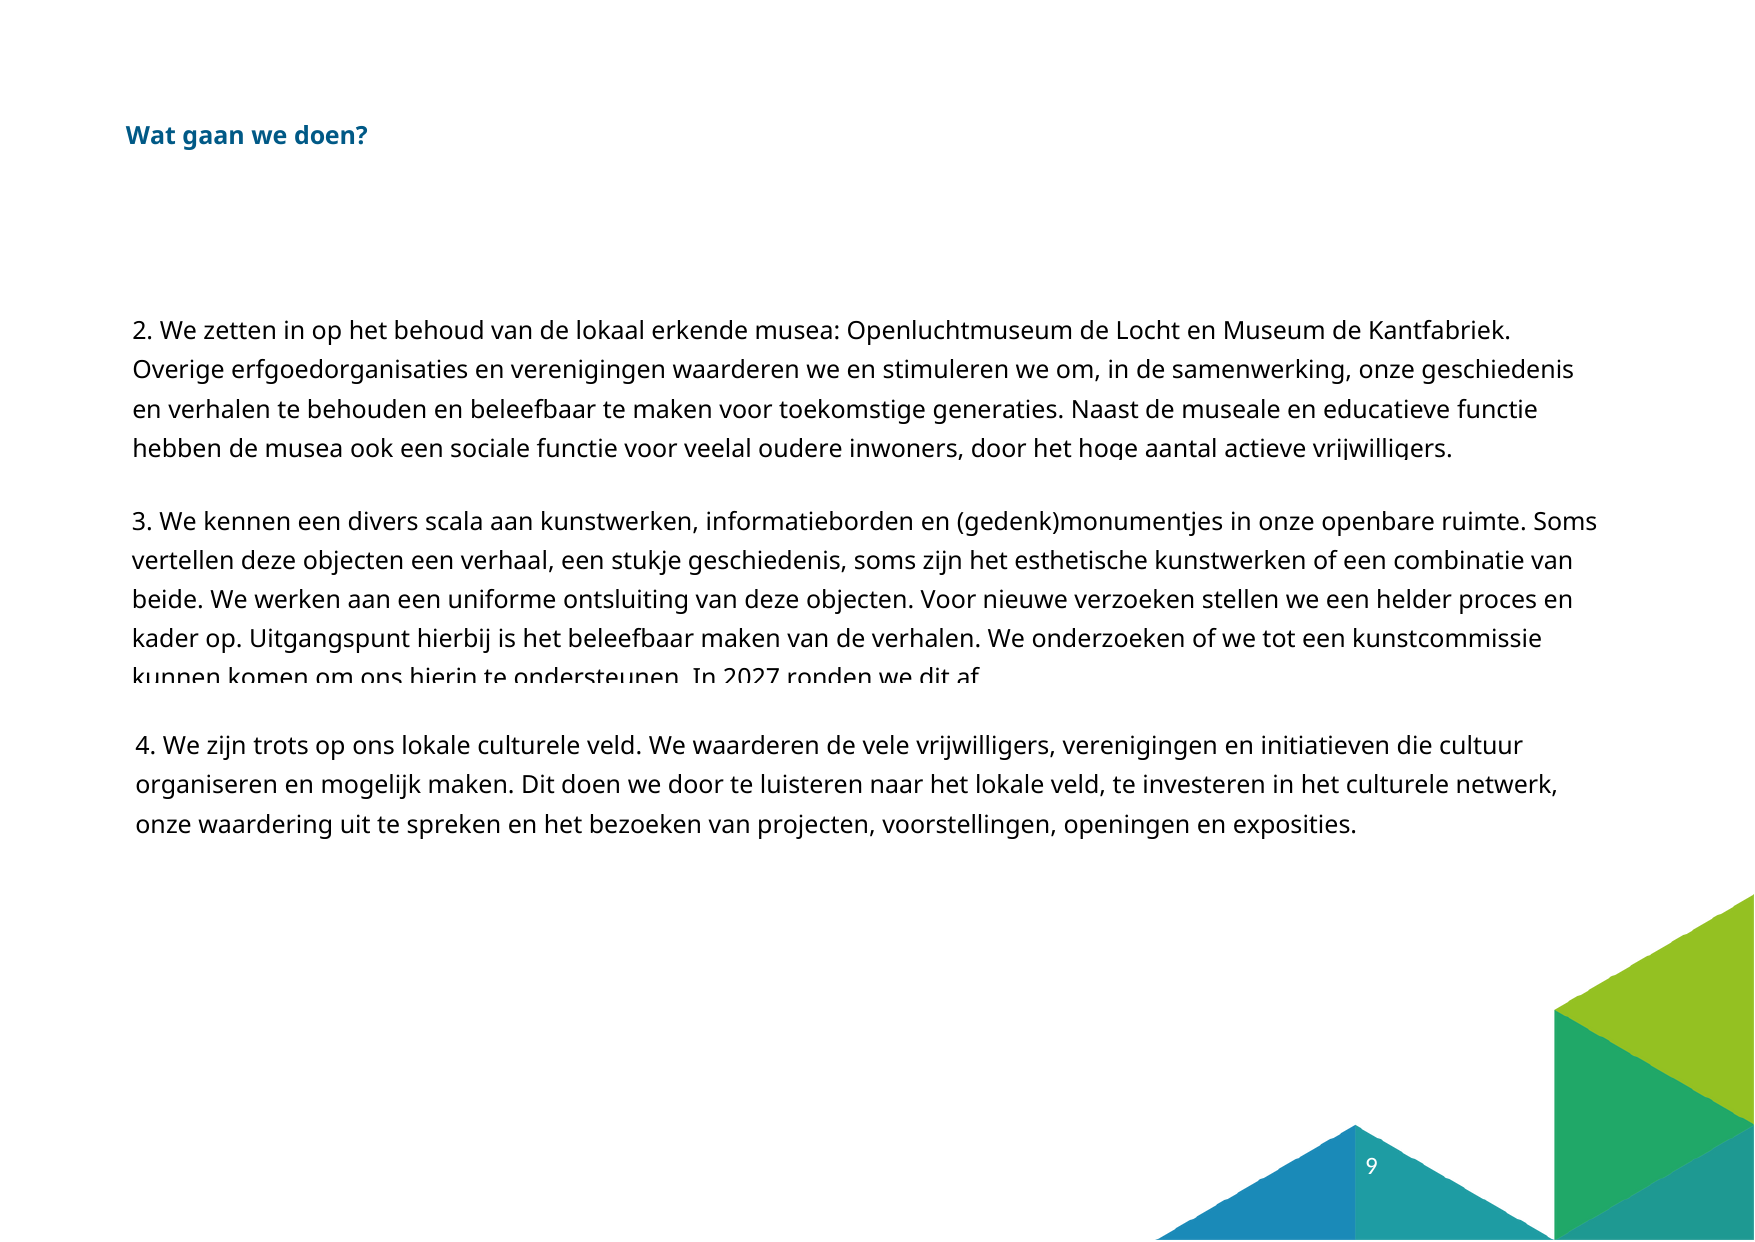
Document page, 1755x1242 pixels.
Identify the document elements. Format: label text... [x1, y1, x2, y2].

text 4. We zijn trots op ons lokale culturele veld. We waarderen de vele vrijwilligers, verenigingen en initiatieven die cultuur organiseren en mogelijk maken. Dit doen we door te luisteren naar het lokale veld, te investeren in het culturele netwerk, onze waardering uit te spreken en het bezoeken van projecten, voorstellingen, openingen en exposities. [135, 728, 1602, 840]
text 3. We kennen een divers scala aan kunstwerken, informatieborden en (gedenk)monumentjes in onze openbare ruimte. Soms vertellen deze objecten een verhaal, een stukje geschiedenis, soms zijn het esthetische kunstwerken of een combinatie van beide. We werken aan een uniforme ontsluiting van deze objecten. Voor nieuwe verzoeken stellen we een helder proces en kader op. Uitgangspunt hierbij is het beleefbaar maken van de verhalen. We onderzoeken of we tot een kunstcommissie kunnen komen om ons hierin te ondersteunen. In 2027 ronden we dit af. [132, 503, 1610, 683]
text Wat gaan we doen? [126, 118, 1642, 152]
text 2. We zetten in op het behoud van de lokaal erkende musea: Openluchtmuseum de Locht en Museum de Kantfabriek. Overige erfgoedorganisaties en verenigingen waarderen we en stimuleren we om, in de samenwerking, onze geschiedenis en verhalen te behouden en beleefbaar te maken voor toekomstige generaties. Naast de museale en educatieve functie hebben de musea ook een sociale functie voor veelal oudere inwoners, door het hoge aantal actieve vrijwilligers. [132, 313, 1602, 460]
text 1. We dragen bij aan een beter cultureel ondernemersklimaat door lokaal talent en cultuurprofessionals uit de lokale sector in te zetten voor gemeentelijke opdrachten en hen eerlijk te betalen (Fair Pay). [133, 189, 1603, 263]
